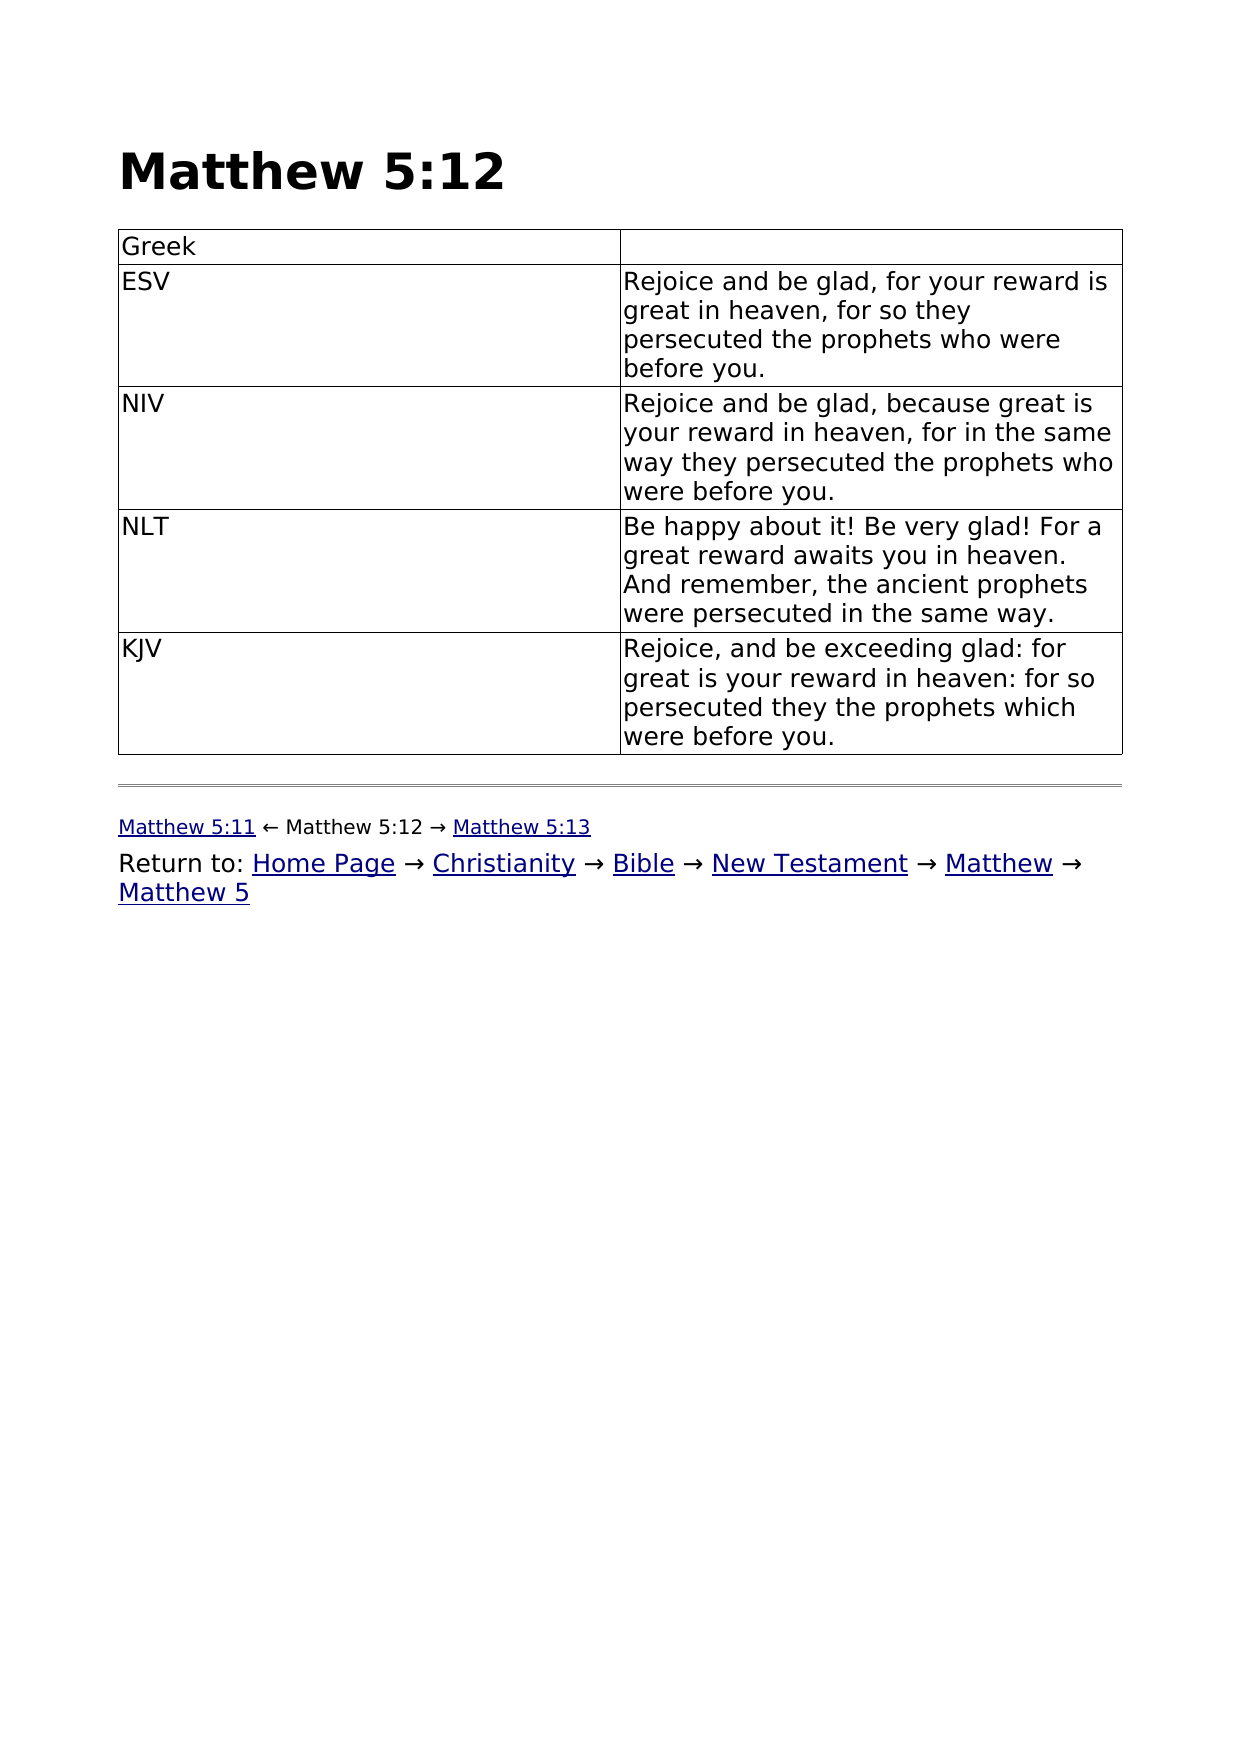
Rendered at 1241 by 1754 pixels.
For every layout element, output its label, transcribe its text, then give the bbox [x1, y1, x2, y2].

table_cell Rejoice and be glad, because great is your reward in heaven, for in the same way they persecuted the prophets who were before you. [621, 387, 1122, 509]
text Matthew 5:11 ← Matthew 5:12 → Matthew 5:13 [118, 815, 1122, 849]
text Return to: Home Page → Christianity → Bible → New Testament → Matthew → Matthew 5 [118, 849, 1122, 908]
table_cell NLT [119, 510, 620, 632]
table_cell Rejoice and be glad, for your reward is great in heaven, for so they persecuted the prophets who were before you. [621, 265, 1122, 386]
table_header Greek [119, 230, 620, 264]
table_cell Be happy about it! Be very glad! For a great reward awaits you in heaven. And remember, the ancient prophets were persecuted in the same way. [621, 510, 1122, 632]
table_cell NIV [119, 387, 620, 509]
table_cell ESV [119, 265, 620, 386]
table_cell KJV [119, 633, 620, 754]
table_cell Rejoice, and be exceeding glad: for great is your reward in heaven: for so persecuted they the prophets which were before you. [621, 633, 1122, 754]
table_header [621, 230, 1122, 264]
subtitle Matthew 5:12 [118, 143, 1122, 201]
